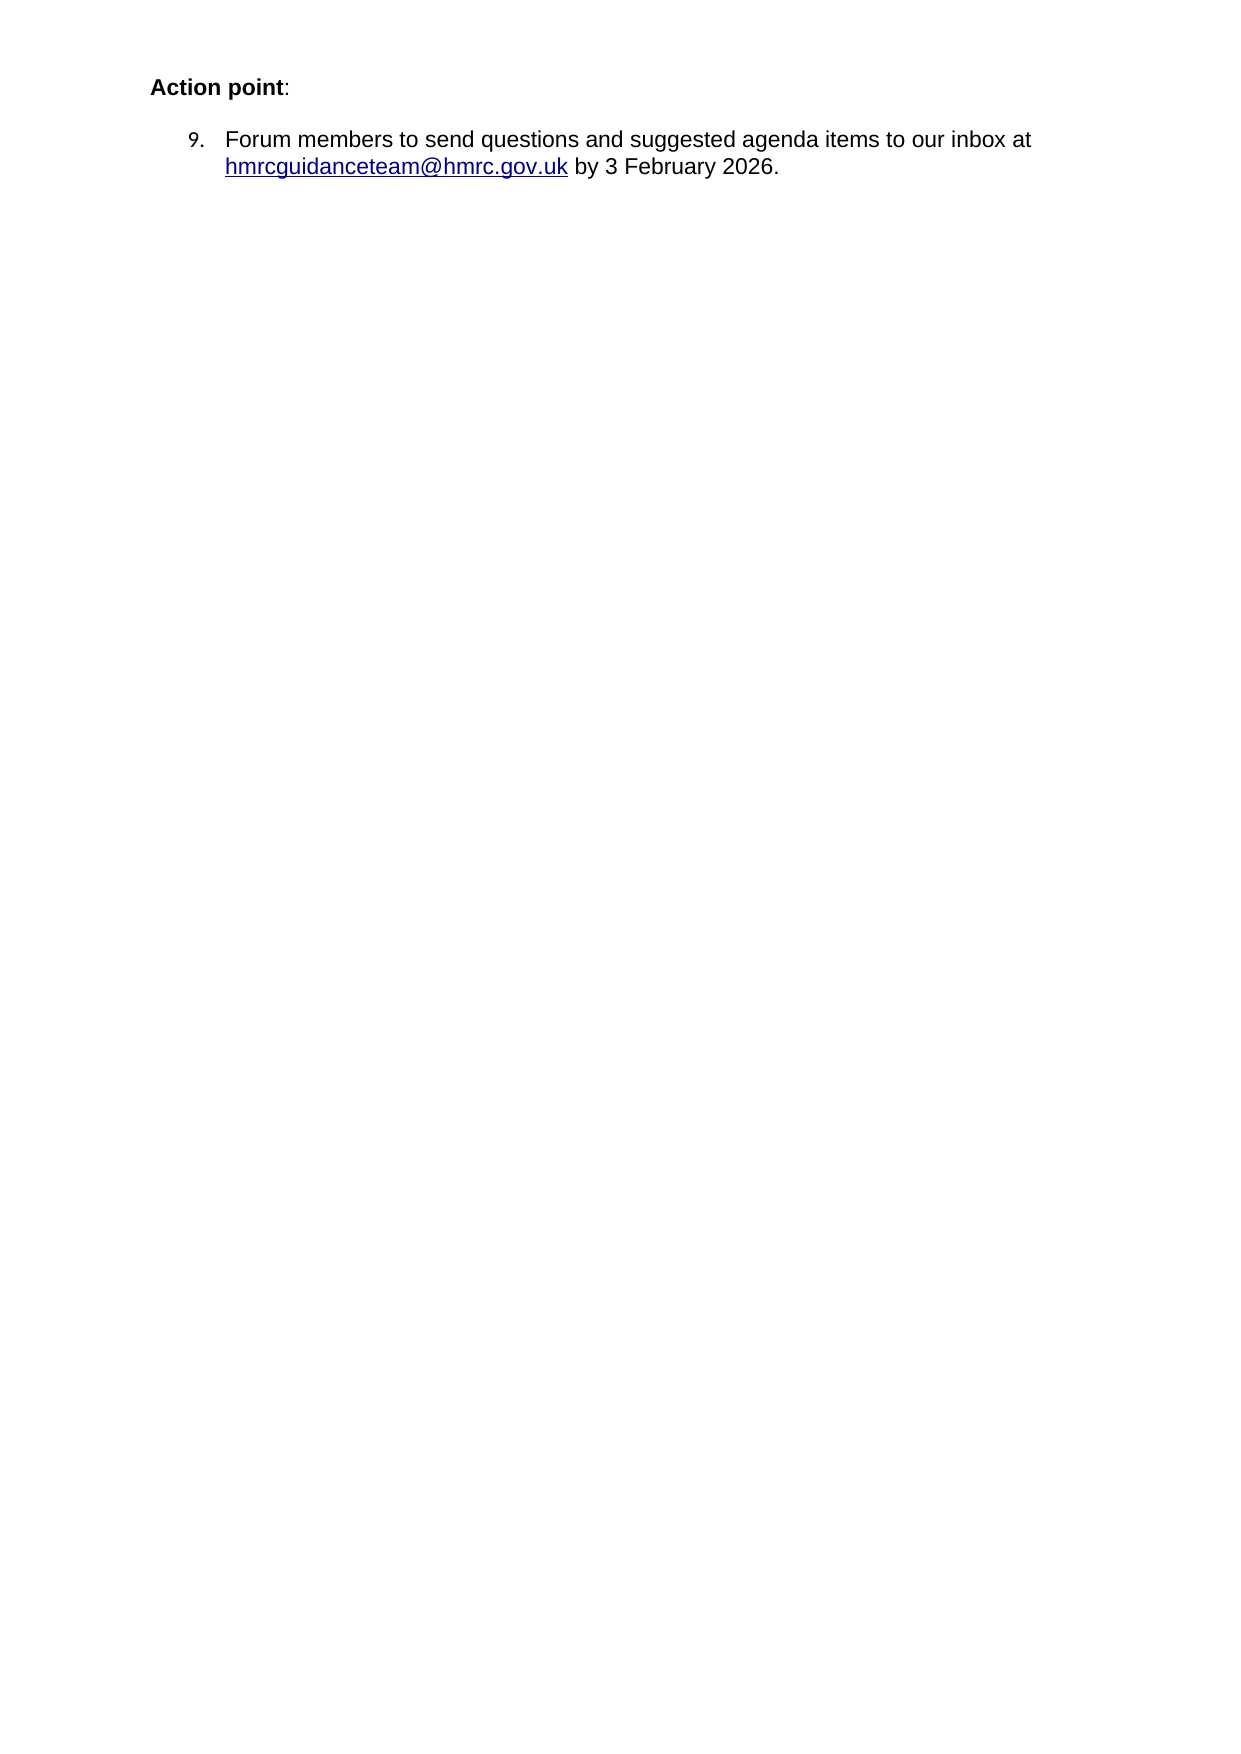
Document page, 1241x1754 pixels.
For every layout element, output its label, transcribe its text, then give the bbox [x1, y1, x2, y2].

text Action point: [150, 74, 1090, 100]
list Forum members to send questions and suggested agenda items to our inbox at hmrcguidanceteam@hmrc.gov.uk by 3 February 2026. [187, 125, 1090, 179]
